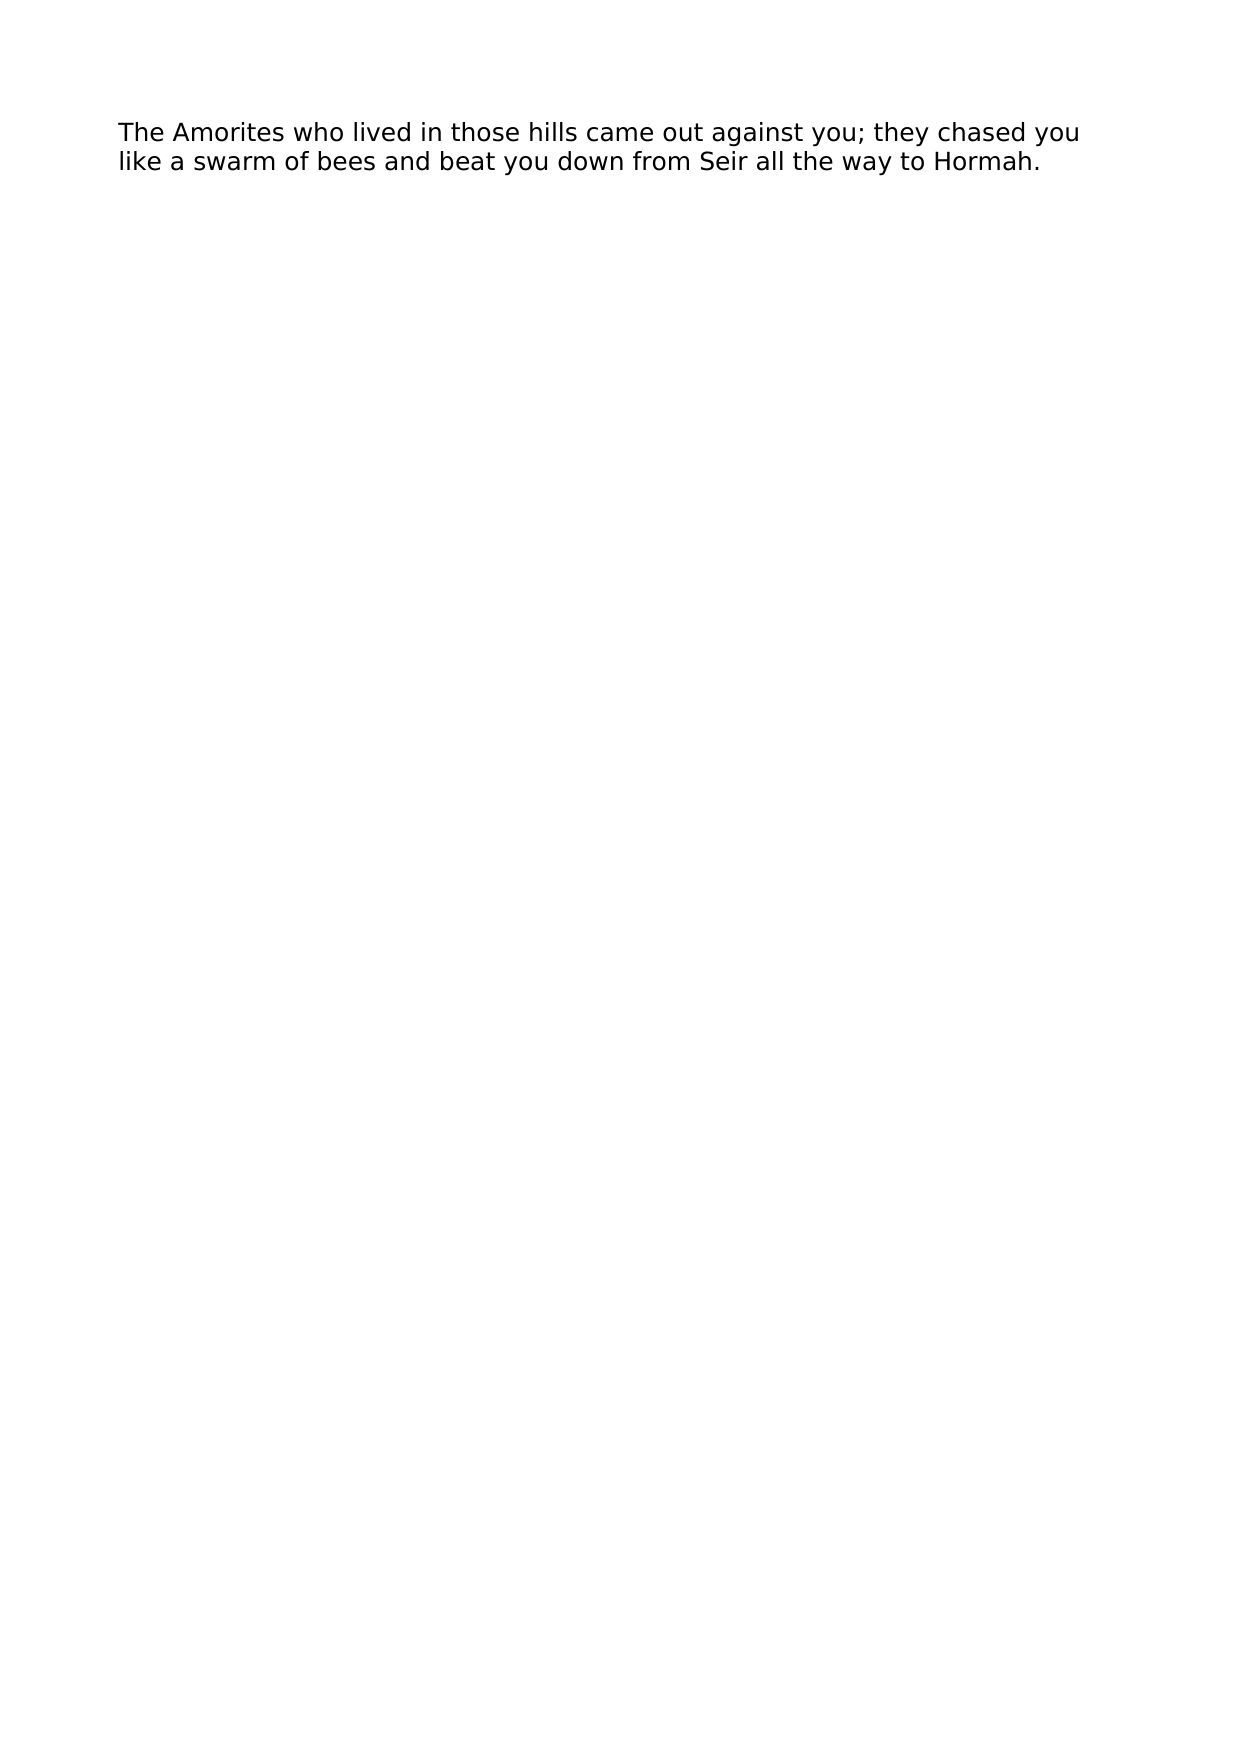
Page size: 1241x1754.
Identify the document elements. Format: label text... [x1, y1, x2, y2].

text The Amorites who lived in those hills came out against you; they chased you like a swarm of bees and beat you down from Seir all the way to Hormah. [118, 118, 1122, 176]
